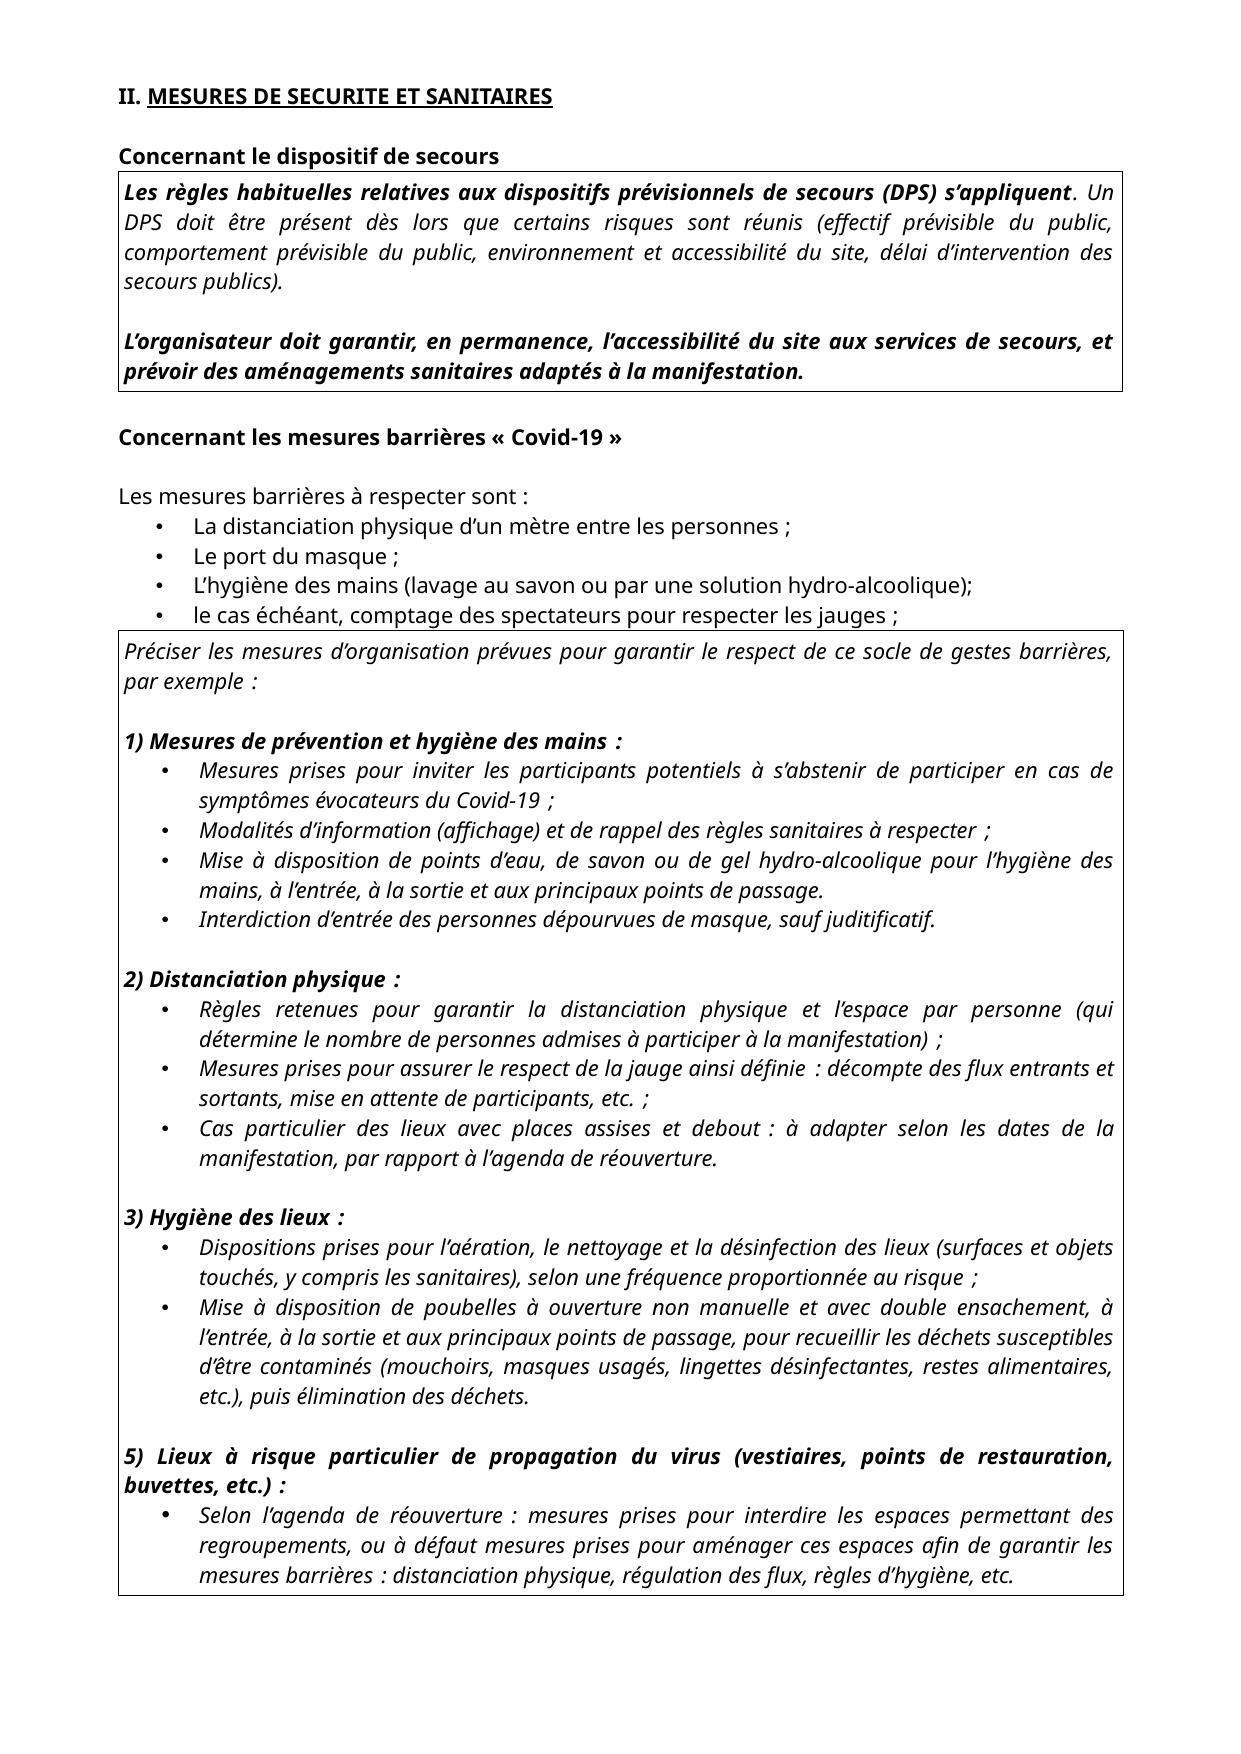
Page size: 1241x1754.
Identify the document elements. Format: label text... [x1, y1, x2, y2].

list Le port du masque ; [156, 541, 1122, 570]
list le cas échéant, comptage des spectateurs pour respecter les jauges ; [156, 600, 1122, 630]
text Concernant le dispositif de secours [118, 141, 1122, 171]
text Les mesures barrières à respecter sont : [118, 481, 1122, 511]
list La distanciation physique d’un mètre entre les personnes ; [156, 511, 1122, 541]
list L’hygiène des mains (lavage au savon ou par une solution hydro-alcoolique); [156, 570, 1122, 600]
text Concernant les mesures barrières « Covid-19 » [118, 421, 1122, 451]
text II. MESURES DE SECURITE ET SANITAIRES [118, 81, 1122, 111]
table_header Préciser les mesures d’organisation prévues pour garantir le respect de ce socle de gestes barrières, par exemple : 1) Mesures de prévention et hygiène des mains : Mesures prises pour inviter les participants potentiels à s’abstenir de participer en cas de symptômes évocateurs du Covid-19 ; Modalités d’information (affichage) et de rappel des règles sanitaires à respecter ; Mise à disposition de points d’eau, de savon ou de gel hydro-alcoolique pour l’hygiène des mains, à l’entrée, à la sortie et aux principaux points de passage. Interdiction d’entrée des personnes dépourvues de masque, sauf juditificatif. 2) Distanciation physique : Règles retenues pour garantir la distanciation physique et l’espace par personne (qui détermine le nombre de personnes admises à participer à la manifestation) ; Mesures prises pour assurer le respect de la jauge ainsi définie : décompte des flux entrants et sortants, mise en attente de participants, etc. ; Cas particulier des lieux avec places assises et debout : à adapter selon les dates de la manifestation, par rapport à l’agenda de réouverture. 3) Hygiène des lieux : Dispositions prises pour l’aération, le nettoyage et la désinfection des lieux (surfaces et objets touchés, y compris les sanitaires), selon une fréquence proportionnée au risque ; Mise à disposition de poubelles à ouverture non manuelle et avec double ensachement, à l’entrée, à la sortie et aux principaux points de passage, pour recueillir les déchets susceptibles d’être contaminés (mouchoirs, masques usagés, lingettes désinfectantes, restes alimentaires, etc.), puis élimination des déchets. 5) Lieux à risque particulier de propagation du virus (vestiaires, points de restauration, buvettes, etc.) : Selon l’agenda de réouverture : mesures prises pour interdire les espaces permettant des regroupements, ou à défaut mesures prises pour aménager ces espaces afin de garantir les mesures barrières : distanciation physique, régulation des flux, règles d’hygiène, etc. [119, 631, 1123, 1595]
table_header Les règles habituelles relatives aux dispositifs prévisionnels de secours (DPS) s’appliquent. Un DPS doit être présent dès lors que certains risques sont réunis (effectif prévisible du public, comportement prévisible du public, environnement et accessibilité du site, délai d’intervention des secours publics). L’organisateur doit garantir, en permanence, l’accessibilité du site aux services de secours, et prévoir des aménagements sanitaires adaptés à la manifestation. [119, 172, 1122, 391]
